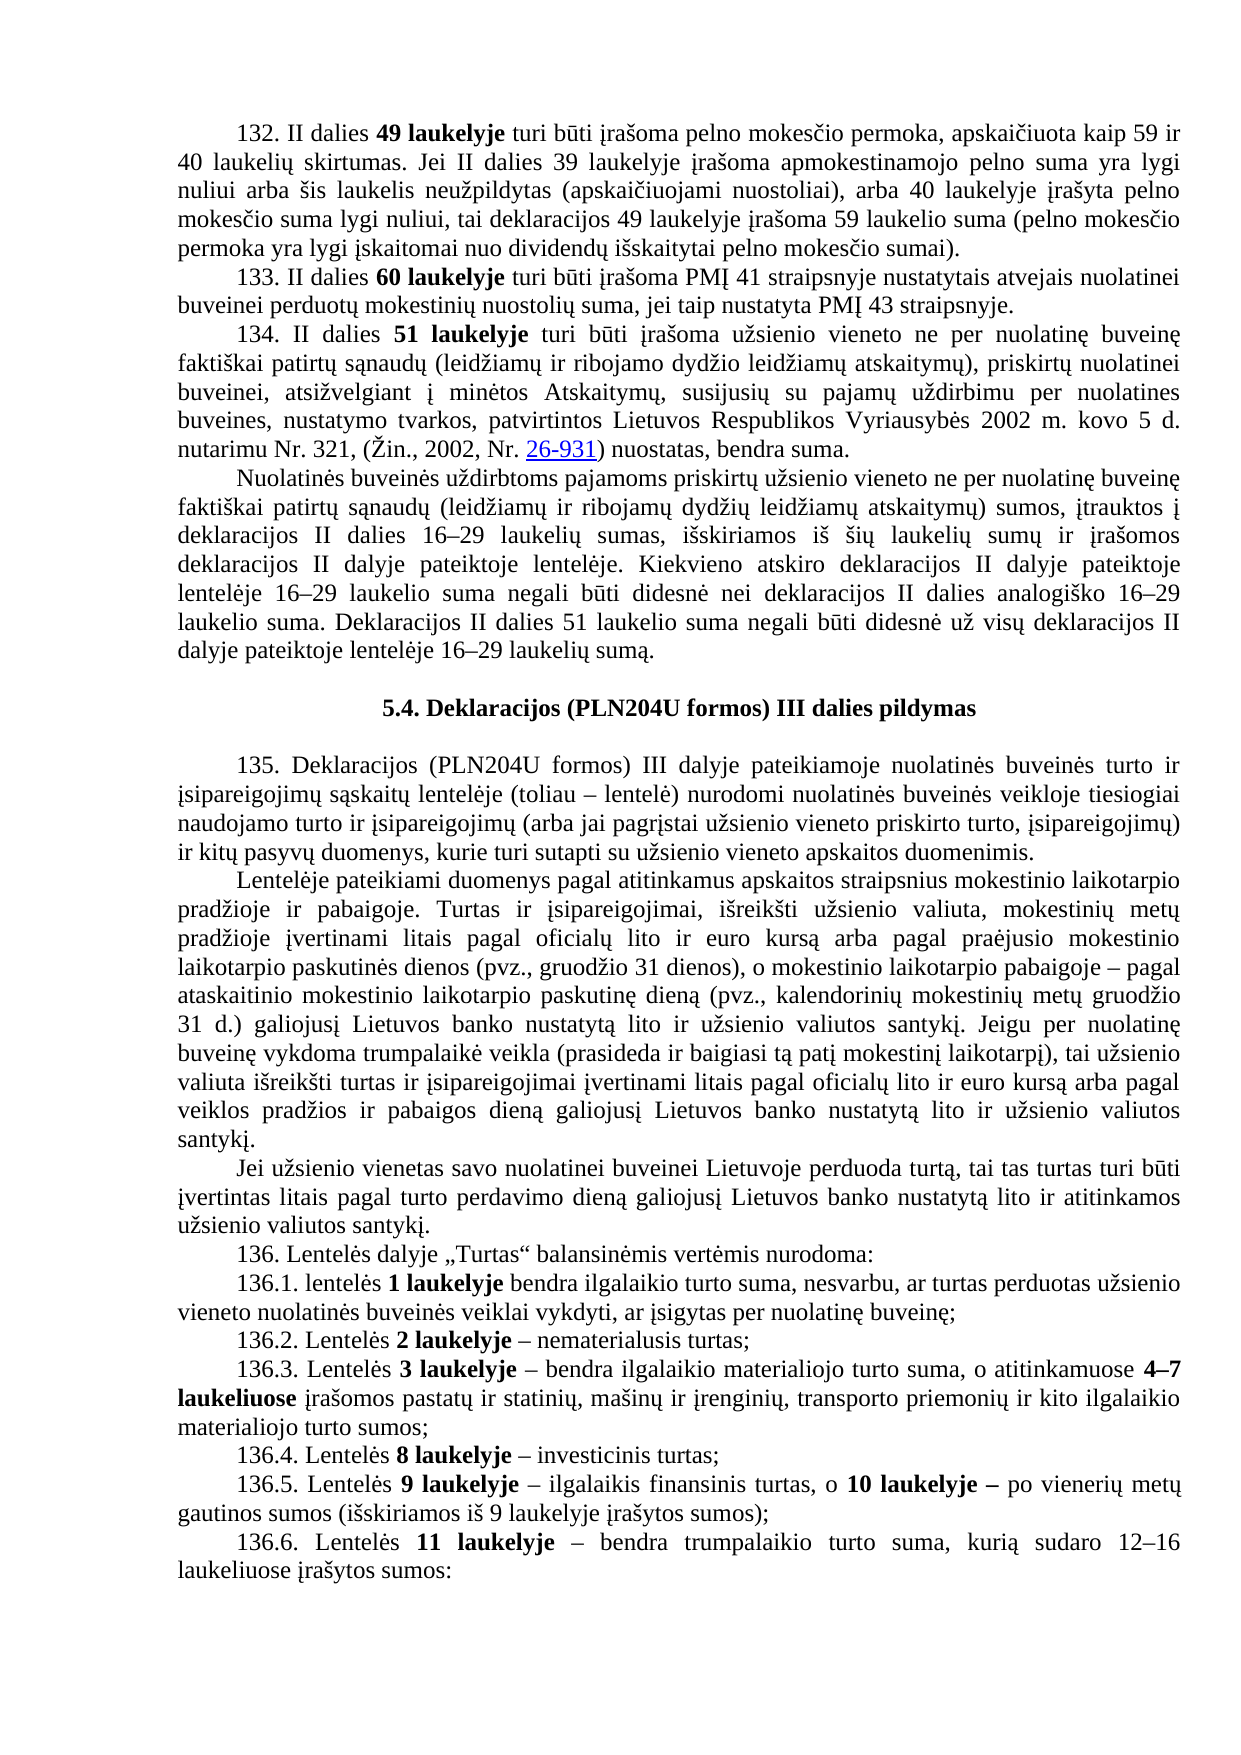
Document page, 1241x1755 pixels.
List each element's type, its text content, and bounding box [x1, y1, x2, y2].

text 136.2. Lentelės 2 laukelyje – nematerialusis turtas; [177, 1326, 1181, 1354]
text 136.6. Lentelės 11 laukelyje – bendra trumpalaikio turto suma, kurią sudaro 12–16 laukeliuose įrašytos sumos: [177, 1527, 1181, 1584]
text 133. II dalies 60 laukelyje turi būti įrašoma PMĮ 41 straipsnyje nustatytais atvejais nuolatinei buveinei perduotų mokestinių nuostolių suma, jei taip nustatyta PMĮ 43 straipsnyje. [177, 262, 1181, 319]
text 134. II dalies 51 laukelyje turi būti įrašoma užsienio vieneto ne per nuolatinę buveinę faktiškai patirtų sąnaudų (leidžiamų ir ribojamo dydžio leidžiamų atskaitymų), priskirtų nuolatinei buveinei, atsižvelgiant į minėtos Atskaitymų, susijusių su pajamų uždirbimu per nuolatines buveines, nustatymo tvarkos, patvirtintos Lietuvos Respublikos Vyriausybės 2002 m. kovo 5 d. nutarimu Nr. 321, (Žin., 2002, Nr. 26-931) nuostatas, bendra suma. [177, 319, 1181, 463]
text 136.5. Lentelės 9 laukelyje – ilgalaikis finansinis turtas, o 10 laukelyje – po vienerių metų gautinos sumos (išskiriamos iš 9 laukelyje įrašytos sumos); [177, 1469, 1181, 1527]
text Lentelėje pateikiami duomenys pagal atitinkamus apskaitos straipsnius mokestinio laikotarpio pradžioje ir pabaigoje. Turtas ir įsipareigojimai, išreikšti užsienio valiuta, mokestinių metų pradžioje įvertinami litais pagal oficialų lito ir euro kursą arba pagal praėjusio mokestinio laikotarpio paskutinės dienos (pvz., gruodžio 31 dienos), o mokestinio laikotarpio pabaigoje – pagal ataskaitinio mokestinio laikotarpio paskutinę dieną (pvz., kalendorinių mokestinių metų gruodžio 31 d.) galiojusį Lietuvos banko nustatytą lito ir užsienio valiutos santykį. Jeigu per nuolatinę buveinę vykdoma trumpalaikė veikla (prasideda ir baigiasi tą patį mokestinį laikotarpį), tai užsienio valiuta išreikšti turtas ir įsipareigojimai įvertinami litais pagal oficialų lito ir euro kursą arba pagal veiklos pradžios ir pabaigos dieną galiojusį Lietuvos banko nustatytą lito ir užsienio valiutos santykį. [177, 866, 1181, 1153]
text 5.4. Deklaracijos (PLN204U formos) III dalies pildymas [177, 693, 1181, 722]
text 136. Lentelės dalyje „Turtas“ balansinėmis vertėmis nurodoma: [177, 1239, 1181, 1268]
text Nuolatinės buveinės uždirbtoms pajamoms priskirtų užsienio vieneto ne per nuolatinę buveinę faktiškai patirtų sąnaudų (leidžiamų ir ribojamų dydžių leidžiamų atskaitymų) sumos, įtrauktos į deklaracijos II dalies 16–29 laukelių sumas, išskiriamos iš šių laukelių sumų ir įrašomos deklaracijos II dalyje pateiktoje lentelėje. Kiekvieno atskiro deklaracijos II dalyje pateiktoje lentelėje 16–29 laukelio suma negali būti didesnė nei deklaracijos II dalies analogiško 16–29 laukelio suma. Deklaracijos II dalies 51 laukelio suma negali būti didesnė už visų deklaracijos II dalyje pateiktoje lentelėje 16–29 laukelių sumą. [177, 463, 1181, 664]
text 135. Deklaracijos (PLN204U formos) III dalyje pateikiamoje nuolatinės buveinės turto ir įsipareigojimų sąskaitų lentelėje (toliau – lentelė) nurodomi nuolatinės buveinės veikloje tiesiogiai naudojamo turto ir įsipareigojimų (arba jai pagrįstai užsienio vieneto priskirto turto, įsipareigojimų) ir kitų pasyvų duomenys, kurie turi sutapti su užsienio vieneto apskaitos duomenimis. [177, 751, 1181, 866]
text 136.4. Lentelės 8 laukelyje – investicinis turtas; [177, 1441, 1181, 1469]
text 136.3. Lentelės 3 laukelyje – bendra ilgalaikio materialiojo turto suma, o atitinkamuose 4–7 laukeliuose įrašomos pastatų ir statinių, mašinų ir įrenginių, transporto priemonių ir kito ilgalaikio materialiojo turto sumos; [177, 1354, 1181, 1441]
text 132. II dalies 49 laukelyje turi būti įrašoma pelno mokesčio permoka, apskaičiuota kaip 59 ir 40 laukelių skirtumas. Jei II dalies 39 laukelyje įrašoma apmokestinamojo pelno suma yra lygi nuliui arba šis laukelis neužpildytas (apskaičiuojami nuostoliai), arba 40 laukelyje įrašyta pelno mokesčio suma lygi nuliui, tai deklaracijos 49 laukelyje įrašoma 59 laukelio suma (pelno mokesčio permoka yra lygi įskaitomai nuo dividendų išskaitytai pelno mokesčio sumai). [177, 118, 1181, 262]
text 136.1. lentelės 1 laukelyje bendra ilgalaikio turto suma, nesvarbu, ar turtas perduotas užsienio vieneto nuolatinės buveinės veiklai vykdyti, ar įsigytas per nuolatinę buveinę; [177, 1268, 1181, 1326]
text Jei užsienio vienetas savo nuolatinei buveinei Lietuvoje perduoda turtą, tai tas turtas turi būti įvertintas litais pagal turto perdavimo dieną galiojusį Lietuvos banko nustatytą lito ir atitinkamos užsienio valiutos santykį. [177, 1153, 1181, 1239]
